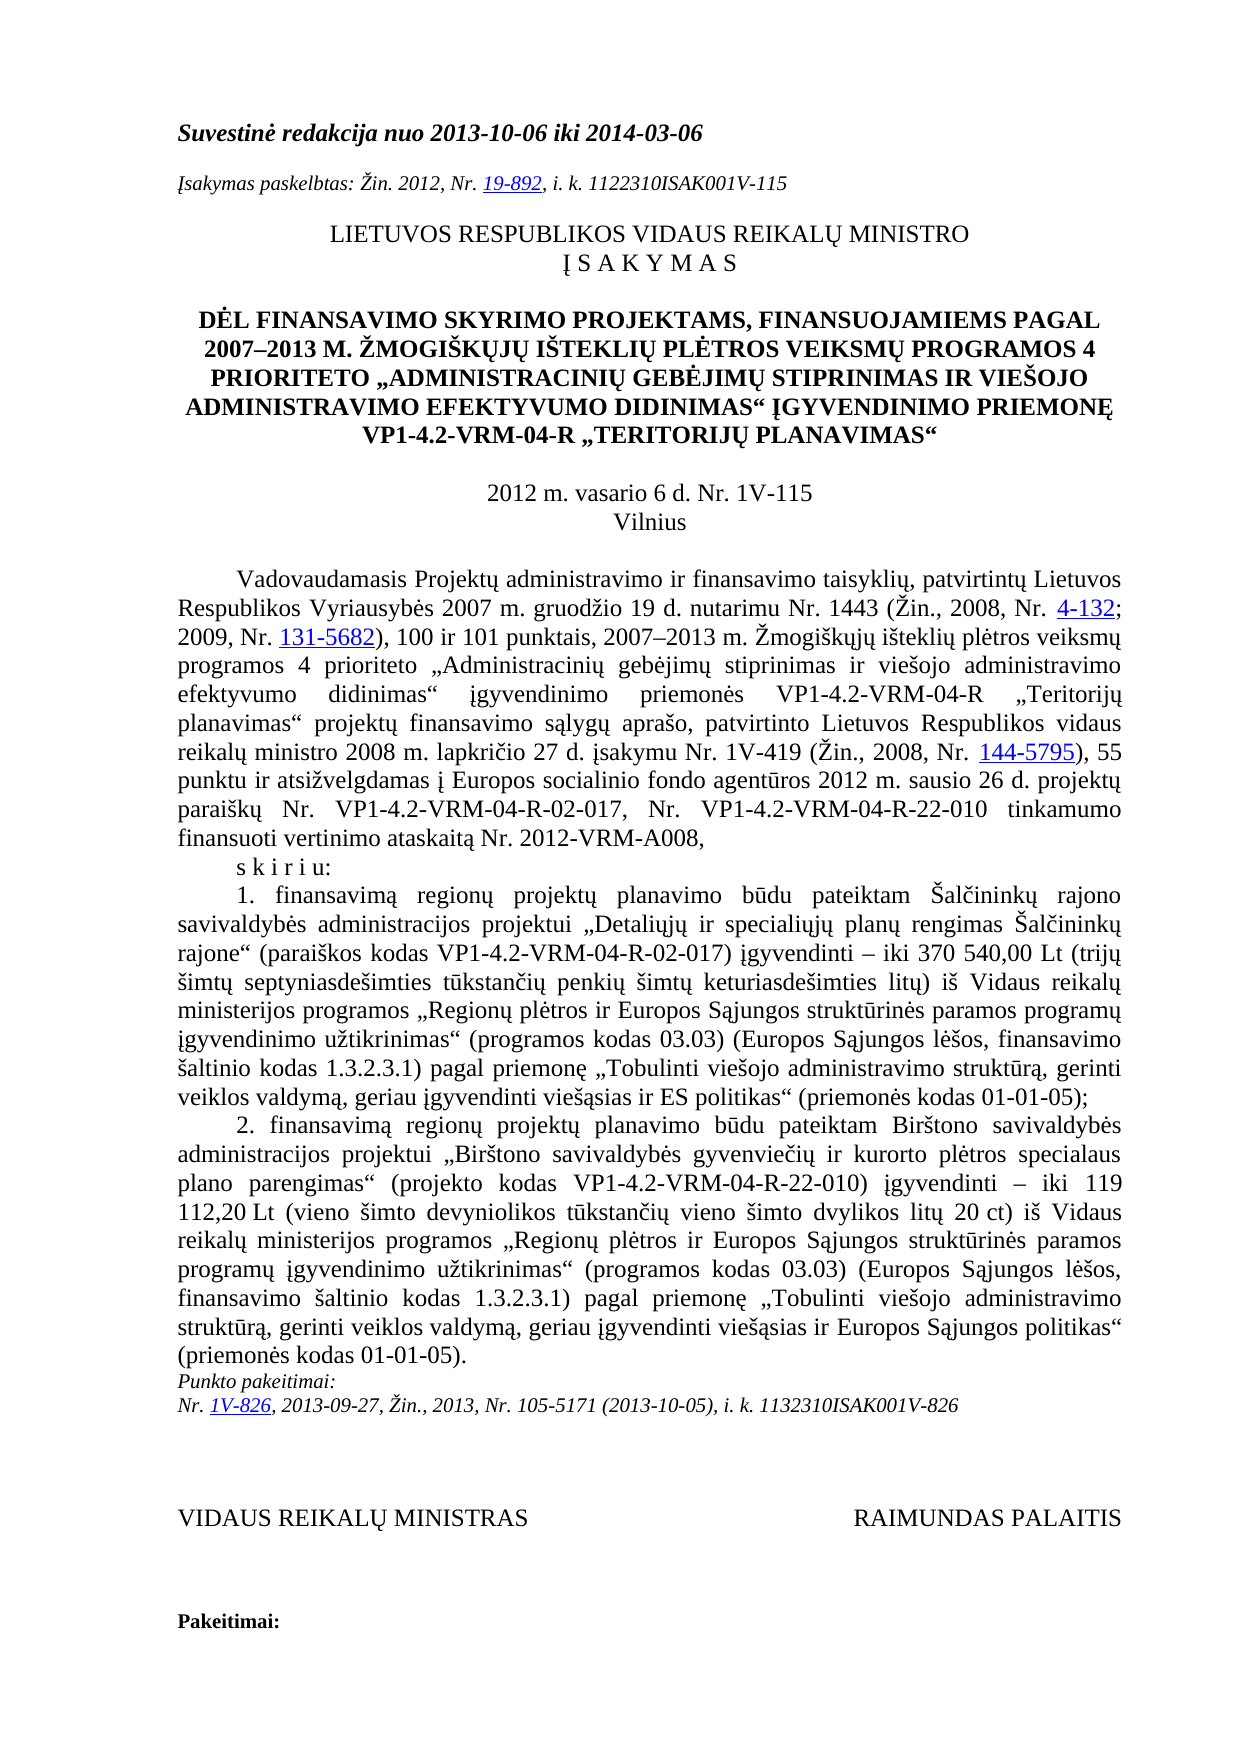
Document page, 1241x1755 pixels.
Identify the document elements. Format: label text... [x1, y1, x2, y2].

text Vidaus reikalų ministras Raimundas Palaitis [177, 1503, 1122, 1532]
text Įsakymas paskelbtas: Žin. 2012, Nr. 19-892, i. k. 1122310ISAK001V-115 [177, 171, 1122, 195]
text Punkto pakeitimai: [177, 1369, 1122, 1393]
text Suvestinė redakcija nuo 2013-10-06 iki 2014-03-06 [177, 118, 1122, 147]
text s k i r i u: [177, 852, 1122, 880]
text Vilnius [177, 507, 1122, 535]
text DĖL FINANSAVIMO SKYRIMO PROJEKTAMS, FINANSUOJAMIEMS PAGAL 2007–2013 M. Žmogiškųjų išteklių plėtros veiksmų programos 4 prioriteto „Administracinių gebėjimų stiprinimas ir viešojo administravimo efektyvumo didinimas“ ĮGYVENDINIMO priemonĘ VP1-4.2-VRM-04-R „TERITORIJŲ PLANAVIMAS“ [177, 305, 1122, 449]
text 2. finansavimą regionų projektų planavimo būdu pateiktam Birštono savivaldybės administracijos projektui „Birštono savivaldybės gyvenviečių ir kurorto plėtros specialaus plano parengimas“ (projekto kodas VP1-4.2-VRM-04-R-22-010) įgyvendinti – iki 119 112,20 Lt (vieno šimto devyniolikos tūkstančių vieno šimto dvylikos litų 20 ct) iš Vidaus reikalų ministerijos programos „Regionų plėtros ir Europos Sąjungos struktūrinės paramos programų įgyvendinimo užtikrinimas“ (programos kodas 03.03) (Europos Sąjungos lėšos, finansavimo šaltinio kodas 1.3.2.3.1) pagal priemonę „Tobulinti viešojo administravimo struktūrą, gerinti veiklos valdymą, geriau įgyvendinti viešąsias ir Europos Sąjungos politikas“ (priemonės kodas 01-01-05). [177, 1110, 1122, 1369]
text Vadovaudamasis Projektų administravimo ir finansavimo taisyklių, patvirtintų Lietuvos Respublikos Vyriausybės 2007 m. gruodžio 19 d. nutarimu Nr. 1443 (Žin., 2008, Nr. 4-132; 2009, Nr. 131-5682), 100 ir 101 punktais, 2007–2013 m. Žmogiškųjų išteklių plėtros veiksmų programos 4 prioriteto „Administracinių gebėjimų stiprinimas ir viešojo administravimo efektyvumo didinimas“ įgyvendinimo priemonės VP1-4.2-VRM-04-R „Teritorijų planavimas“ projektų finansavimo sąlygų aprašo, patvirtinto Lietuvos Respublikos vidaus reikalų ministro 2008 m. lapkričio 27 d. įsakymu Nr. 1V-419 (Žin., 2008, Nr. 144-5795), 55 punktu ir atsižvelgdamas į Europos socialinio fondo agentūros 2012 m. sausio 26 d. projektų paraiškų Nr. VP1-4.2-VRM-04-R-02-017, Nr. VP1-4.2-VRM-04-R-22-010 tinkamumo finansuoti vertinimo ataskaitą Nr. 2012-VRM-A008, [177, 564, 1122, 852]
text Pakeitimai: [177, 1609, 1122, 1633]
text Nr. 1V-826, 2013-09-27, Žin., 2013, Nr. 105-5171 (2013-10-05), i. k. 1132310ISAK001V-826 [177, 1393, 1122, 1417]
text 1. finansavimą regionų projektų planavimo būdu pateiktam Šalčininkų rajono savivaldybės administracijos projektui „Detaliųjų ir specialiųjų planų rengimas Šalčininkų rajone“ (paraiškos kodas VP1-4.2-VRM-04-R-02-017) įgyvendinti – iki 370 540,00 Lt (trijų šimtų septyniasdešimties tūkstančių penkių šimtų keturiasdešimties litų) iš Vidaus reikalų ministerijos programos „Regionų plėtros ir Europos Sąjungos struktūrinės paramos programų įgyvendinimo užtikrinimas“ (programos kodas 03.03) (Europos Sąjungos lėšos, finansavimo šaltinio kodas 1.3.2.3.1) pagal priemonę „Tobulinti viešojo administravimo struktūrą, gerinti veiklos valdymą, geriau įgyvendinti viešąsias ir ES politikas“ (priemonės kodas 01-01-05); [177, 880, 1122, 1110]
text Į S A K Y M A S [177, 248, 1122, 277]
text LIETUVOS RESPUBLIKOS VIDAUS REIKALŲ MINISTRO [177, 219, 1122, 248]
text 2012 m. vasario 6 d. Nr. 1V-115 [177, 478, 1122, 507]
